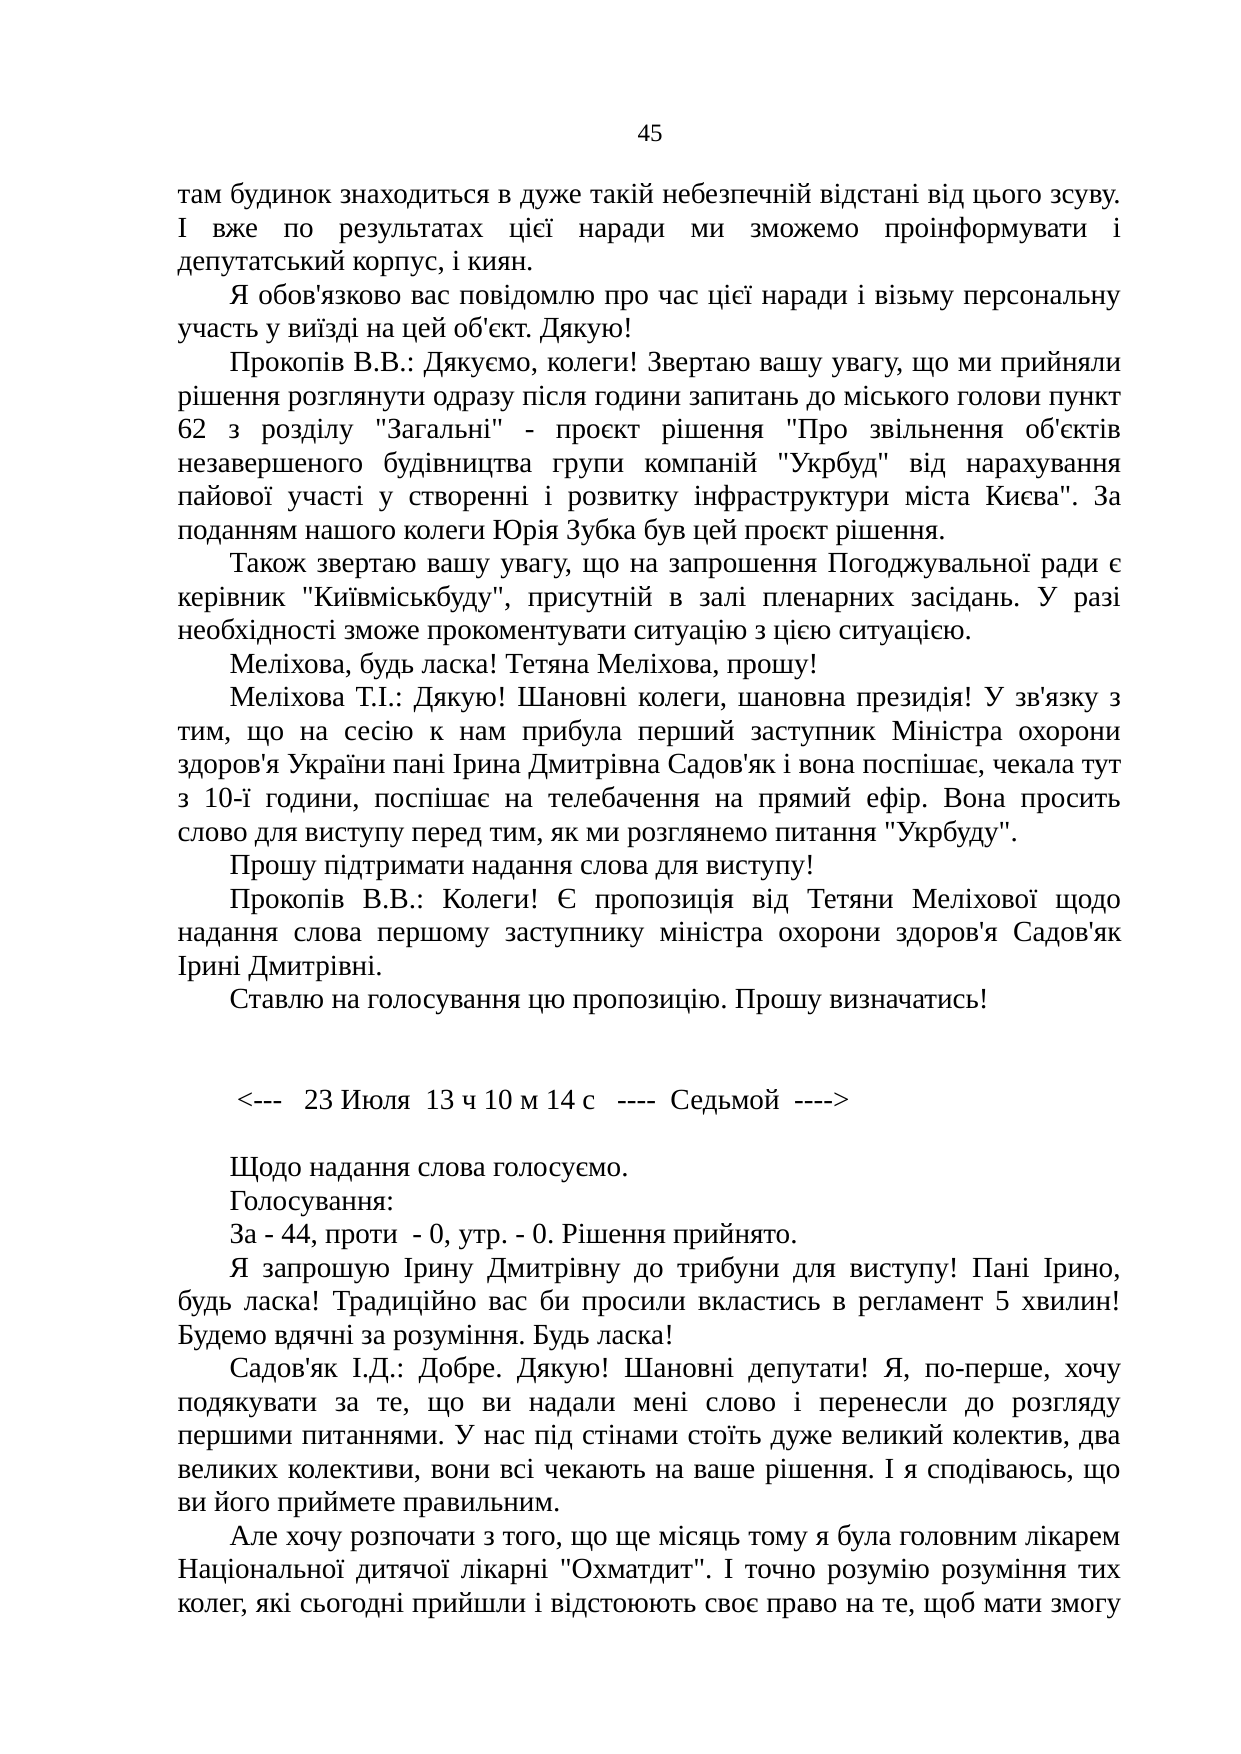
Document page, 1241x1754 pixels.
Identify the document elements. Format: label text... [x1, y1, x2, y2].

text Я обов'язково вас повідомлю про час цієї наради і візьму персональну участь у виїзді на цей об'єкт. Дякую! [177, 277, 1122, 344]
text Ставлю на голосування цю пропозицію. Прошу визначатись! [177, 981, 1122, 1015]
text Я запрошую Ірину Дмитрівну до трибуни для виступу! Пані Ірино, будь ласка! Традиційно вас би просили вкластись в регламент 5 хвилин! Будемо вдячні за розуміння. Будь ласка! [177, 1250, 1122, 1350]
text Прокопів В.В.: Дякуємо, колеги! Звертаю вашу увагу, що ми прийняли рішення розглянути одразу після години запитань до міського голови пункт 62 з розділу "Загальні" - проєкт рішення "Про звільнення об'єктів незавершеного будівництва групи компаній "Укрбуд" від нарахування пайової участі у створенні і розвитку інфраструктури міста Києва". За поданням нашого колеги Юрія Зубка був цей проєкт рішення. [177, 344, 1122, 545]
text <--- 23 Июля 13 ч 10 м 14 с ---- Седьмой ----> [177, 1082, 1122, 1116]
text За - 44, проти - 0, утр. - 0. Рішення прийнято. [177, 1216, 1122, 1250]
text Меліхова Т.І.: Дякую! Шановні колеги, шановна президія! У зв'язку з тим, що на сесію к нам прибула перший заступник Міністра охорони здоров'я України пані Ірина Дмитрівна Садов'як і вона поспішає, чекала тут з 10-ї години, поспішає на телебачення на прямий ефір. Вона просить слово для виступу перед тим, як ми розглянемо питання "Укрбуду". [177, 679, 1122, 847]
text Щодо надання слова голосуємо. [177, 1149, 1122, 1183]
text Садов'як І.Д.: Добре. Дякую! Шановні депутати! Я, по-перше, хочу подякувати за те, що ви надали мені слово і перенесли до розгляду першими питаннями. У нас під стінами стоїть дуже великий колектив, два великих колективи, вони всі чекають на ваше рішення. І я сподіваюсь, що ви його приймете правильним. [177, 1350, 1122, 1518]
text Також звертаю вашу увагу, що на запрошення Погоджувальної ради є керівник "Київміськбуду", присутній в залі пленарних засідань. У разі необхідності зможе прокоментувати ситуацію з цією ситуацією. [177, 545, 1122, 646]
text Меліхова, будь ласка! Тетяна Меліхова, прошу! [177, 646, 1122, 679]
text Але хочу розпочати з того, що ще місяць тому я була головним лікарем Національної дитячої лікарні "Охматдит". І точно розумію розуміння тих колег, які сьогодні прийшли і відстоюють своє право на те, щоб мати змогу [177, 1518, 1122, 1619]
text Прошу підтримати надання слова для виступу! [177, 847, 1122, 881]
text Голосування: [177, 1183, 1122, 1216]
text там будинок знаходиться в дуже такій небезпечній відстані від цього зсуву. І вже по результатах цієї наради ми зможемо проінформувати і депутатський корпус, і киян. [177, 176, 1122, 277]
text Прокопів В.В.: Колеги! Є пропозиція від Тетяни Меліхової щодо надання слова першому заступнику міністра охорони здоров'я Садов'як Ірині Дмитрівні. [177, 881, 1122, 981]
